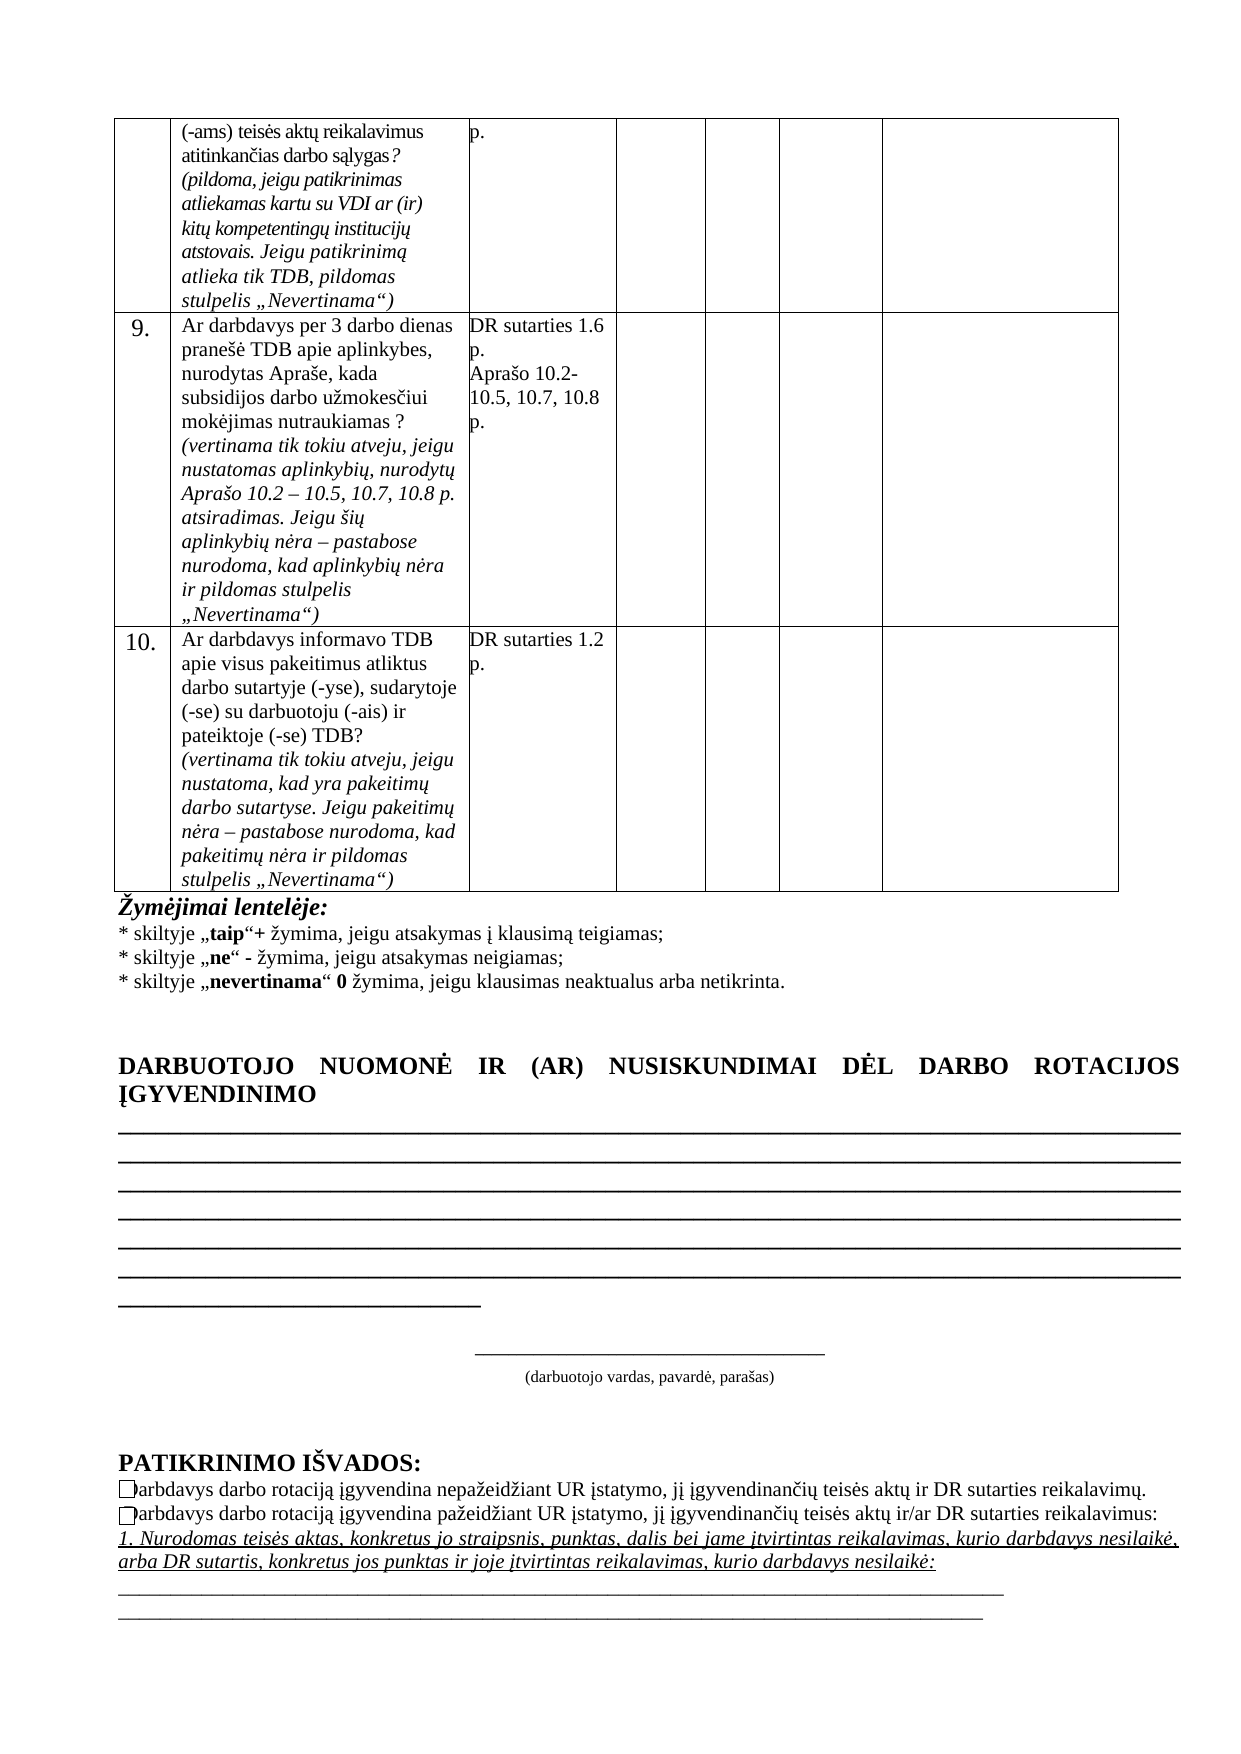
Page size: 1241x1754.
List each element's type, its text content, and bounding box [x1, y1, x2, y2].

text * skiltyje „taip“+ žymima, jeigu atsakymas į klausimą teigiamas; [118, 921, 1181, 945]
table_cell [883, 313, 1118, 626]
table_cell DR sutarties 1.6 p. Aprašo 10.2-10.5, 10.7, 10.8 p. [470, 313, 616, 626]
text _____________________________________________________________________________________ [118, 1220, 1181, 1248]
table_cell [706, 119, 779, 312]
text _____________________________________________________________________________________ [118, 1573, 1181, 1598]
table_cell 9. [115, 313, 170, 626]
table_cell [617, 119, 705, 312]
text * skiltyje „ne“ - žymima, jeigu atsakymas neigiamas; [118, 945, 1181, 969]
table_cell p. [470, 119, 616, 312]
table_cell [780, 313, 882, 626]
text PATIKRINIMO IŠVADOS: [118, 1448, 1181, 1477]
text _____________________________________________________________________________________ [118, 1249, 1181, 1277]
table_cell [115, 119, 170, 312]
text _____________________________________________________________________________________ [118, 1192, 1181, 1219]
table_cell [617, 313, 705, 626]
table_cell Ar darbdavys informavo TDB apie visus pakeitimus atliktus darbo sutartyje (-yse), sudarytoje (-se) su darbuotoju (-ais) ir pateiktoje (-se) TDB? (vertinama tik tokiu atveju, jeigu nustatoma, kad yra pakeitimų darbo sutartyse. Jeigu pakeitimų nėra – pastabose nurodoma, kad pakeitimų nėra ir pildomas stulpelis „Nevertinama“) [171, 627, 469, 891]
text 1. Nurodomas teisės aktas, konkretus jo straipsnis, punktas, dalis bei jame įtvirtintas reikalavimas, kurio darbdavys nesilaikė, arba DR sutartis, konkretus jos punktas ir joje įtvirtintas reikalavimas, kurio darbdavys nesilaikė: [118, 1525, 1181, 1573]
text _____________________________ [118, 1278, 1181, 1309]
table_cell [883, 119, 1118, 312]
text ⁬ Darbdavys darbo rotaciją įgyvendina pažeidžiant UR įstatymo, jį įgyvendinančių teisės aktų ir/ar DR sutarties reikalavimus: [118, 1501, 1181, 1525]
text _____________________________________________________________________________________ [118, 1163, 1181, 1191]
table_cell [780, 119, 882, 312]
text DARBUOTOJO NUOMONĖ IR (AR) NUSISKUNDIMAI DĖL DARBO ROTACIJOS ĮGYVENDINIMO [118, 1051, 1181, 1108]
table_cell [617, 627, 705, 891]
table_cell (-ams) teisės aktų reikalavimus atitinkančias darbo sąlygas? (pildoma, jeigu patikrinimas atliekamas kartu su VDI ar (ir) kitų kompetentingų institucijų atstovais. Jeigu patikrinimą atlieka tik TDB, pildomas stulpelis „Nevertinama“) [171, 119, 469, 312]
text ⁬ Darbdavys darbo rotaciją įgyvendina nepažeidžiant UR įstatymo, jį įgyvendinančių teisės aktų ir DR sutarties reikalavimų. [118, 1477, 1181, 1501]
text _____________________________________________________________________________________ [118, 1134, 1181, 1162]
table_cell [883, 627, 1118, 891]
table_cell [706, 627, 779, 891]
table_cell 10. [115, 627, 170, 891]
text Žymėjimai lentelėje: [118, 892, 1181, 921]
text _____________________________________________________________________________________ [118, 1108, 1181, 1133]
table_cell [706, 313, 779, 626]
text ___________________________________________________________________________________ [118, 1598, 1181, 1622]
text __________________________________________ [118, 1338, 1181, 1367]
table_cell [780, 627, 882, 891]
table_cell DR sutarties 1.2 p. [470, 627, 616, 891]
text (darbuotojo vardas, pavardė, parašas) [118, 1367, 1181, 1396]
table_cell Ar darbdavys per 3 darbo dienas pranešė TDB apie aplinkybes, nurodytas Apraše, kada subsidijos darbo užmokesčiui mokėjimas nutraukiamas ? (vertinama tik tokiu atveju, jeigu nustatomas aplinkybių, nurodytų Aprašo 10.2 – 10.5, 10.7, 10.8 p. atsiradimas. Jeigu šių aplinkybių nėra – pastabose nurodoma, kad aplinkybių nėra ir pildomas stulpelis „Nevertinama“) [171, 313, 469, 626]
text * skiltyje „nevertinama“ 0 žymima, jeigu klausimas neaktualus arba netikrinta. [118, 969, 1181, 993]
